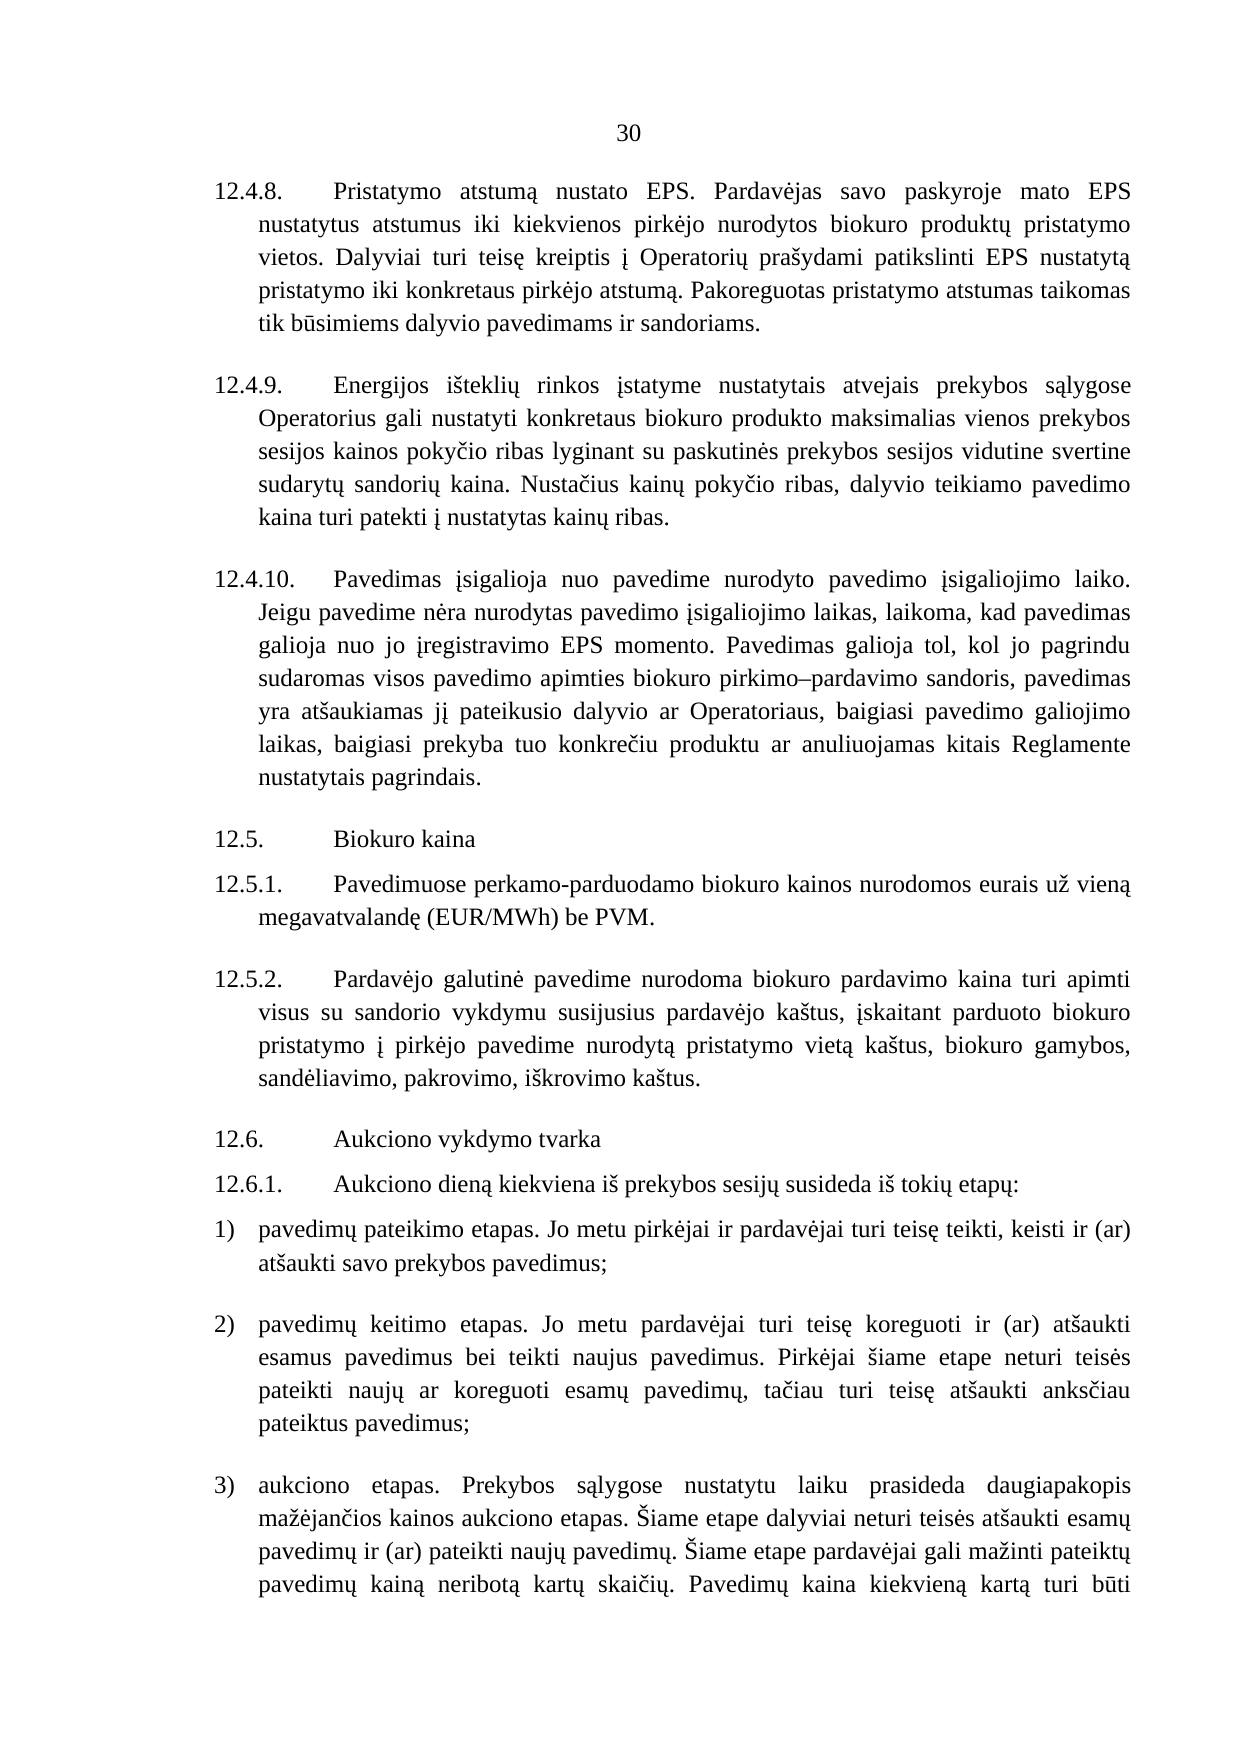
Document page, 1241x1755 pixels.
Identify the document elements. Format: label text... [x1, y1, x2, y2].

text 3) aukciono etapas. Prekybos sąlygose nustatytu laiku prasideda daugiapakopis mažėjančios kainos aukciono etapas. Šiame etape dalyviai neturi teisės atšaukti esamų pavedimų ir (ar) pateikti naujų pavedimų. Šiame etape pardavėjai gali mažinti pateiktų pavedimų kainą neribotą kartų skaičių. Pavedimų kaina kiekvieną kartą turi būti [214, 1470, 1132, 1598]
text 1) pavedimų pateikimo etapas. Jo metu pirkėjai ir pardavėjai turi teisę teikti, keisti ir (ar) atšaukti savo prekybos pavedimus; [214, 1214, 1132, 1276]
text 12.4.9. Energijos išteklių rinkos įstatyme nustatytais atvejais prekybos sąlygose Operatorius gali nustatyti konkretaus biokuro produkto maksimalias vienos prekybos sesijos kainos pokyčio ribas lyginant su paskutinės prekybos sesijos vidutine svertine sudarytų sandorių kaina. Nustačius kainų pokyčio ribas, dalyvio teikiamo pavedimo kaina turi patekti į nustatytas kainų ribas. [214, 370, 1132, 531]
text 12.6. Aukciono vykdymo tvarka [214, 1124, 1132, 1153]
text 12.6.1. Aukciono dieną kiekviena iš prekybos sesijų susideda iš tokių etapų: [214, 1169, 1132, 1198]
text 12.4.8. Pristatymo atstumą nustato EPS. Pardavėjas savo paskyroje mato EPS nustatytus atstumus iki kiekvienos pirkėjo nurodytos biokuro produktų pristatymo vietos. Dalyviai turi teisę kreiptis į Operatorių prašydami patikslinti EPS nustatytą pristatymo iki konkretaus pirkėjo atstumą. Pakoreguotas pristatymo atstumas taikomas tik būsimiems dalyvio pavedimams ir sandoriams. [214, 176, 1132, 337]
text 12.5.1. Pavedimuose perkamo-parduodamo biokuro kainos nurodomos eurais už vieną megavatvalandę (EUR/MWh) be PVM. [214, 869, 1132, 931]
text 12.5.2. Pardavėjo galutinė pavedime nurodoma biokuro pardavimo kaina turi apimti visus su sandorio vykdymu susijusius pardavėjo kaštus, įskaitant parduoto biokuro pristatymo į pirkėjo pavedime nurodytą pristatymo vietą kaštus, biokuro gamybos, sandėliavimo, pakrovimo, iškrovimo kaštus. [214, 964, 1132, 1092]
text 12.4.10. Pavedimas įsigalioja nuo pavedime nurodyto pavedimo įsigaliojimo laiko. Jeigu pavedime nėra nurodytas pavedimo įsigaliojimo laikas, laikoma, kad pavedimas galioja nuo jo įregistravimo EPS momento. Pavedimas galioja tol, kol jo pagrindu sudaromas visos pavedimo apimties biokuro pirkimo–pardavimo sandoris, pavedimas yra atšaukiamas jį pateikusio dalyvio ar Operatoriaus, baigiasi pavedimo galiojimo laikas, baigiasi prekyba tuo konkrečiu produktu ar anuliuojamas kitais Reglamente nustatytais pagrindais. [214, 564, 1132, 791]
text 2) pavedimų keitimo etapas. Jo metu pardavėjai turi teisę koreguoti ir (ar) atšaukti esamus pavedimus bei teikti naujus pavedimus. Pirkėjai šiame etape neturi teisės pateikti naujų ar koreguoti esamų pavedimų, tačiau turi teisę atšaukti anksčiau pateiktus pavedimus; [214, 1309, 1132, 1437]
text 12.5. Biokuro kaina [214, 824, 1132, 853]
